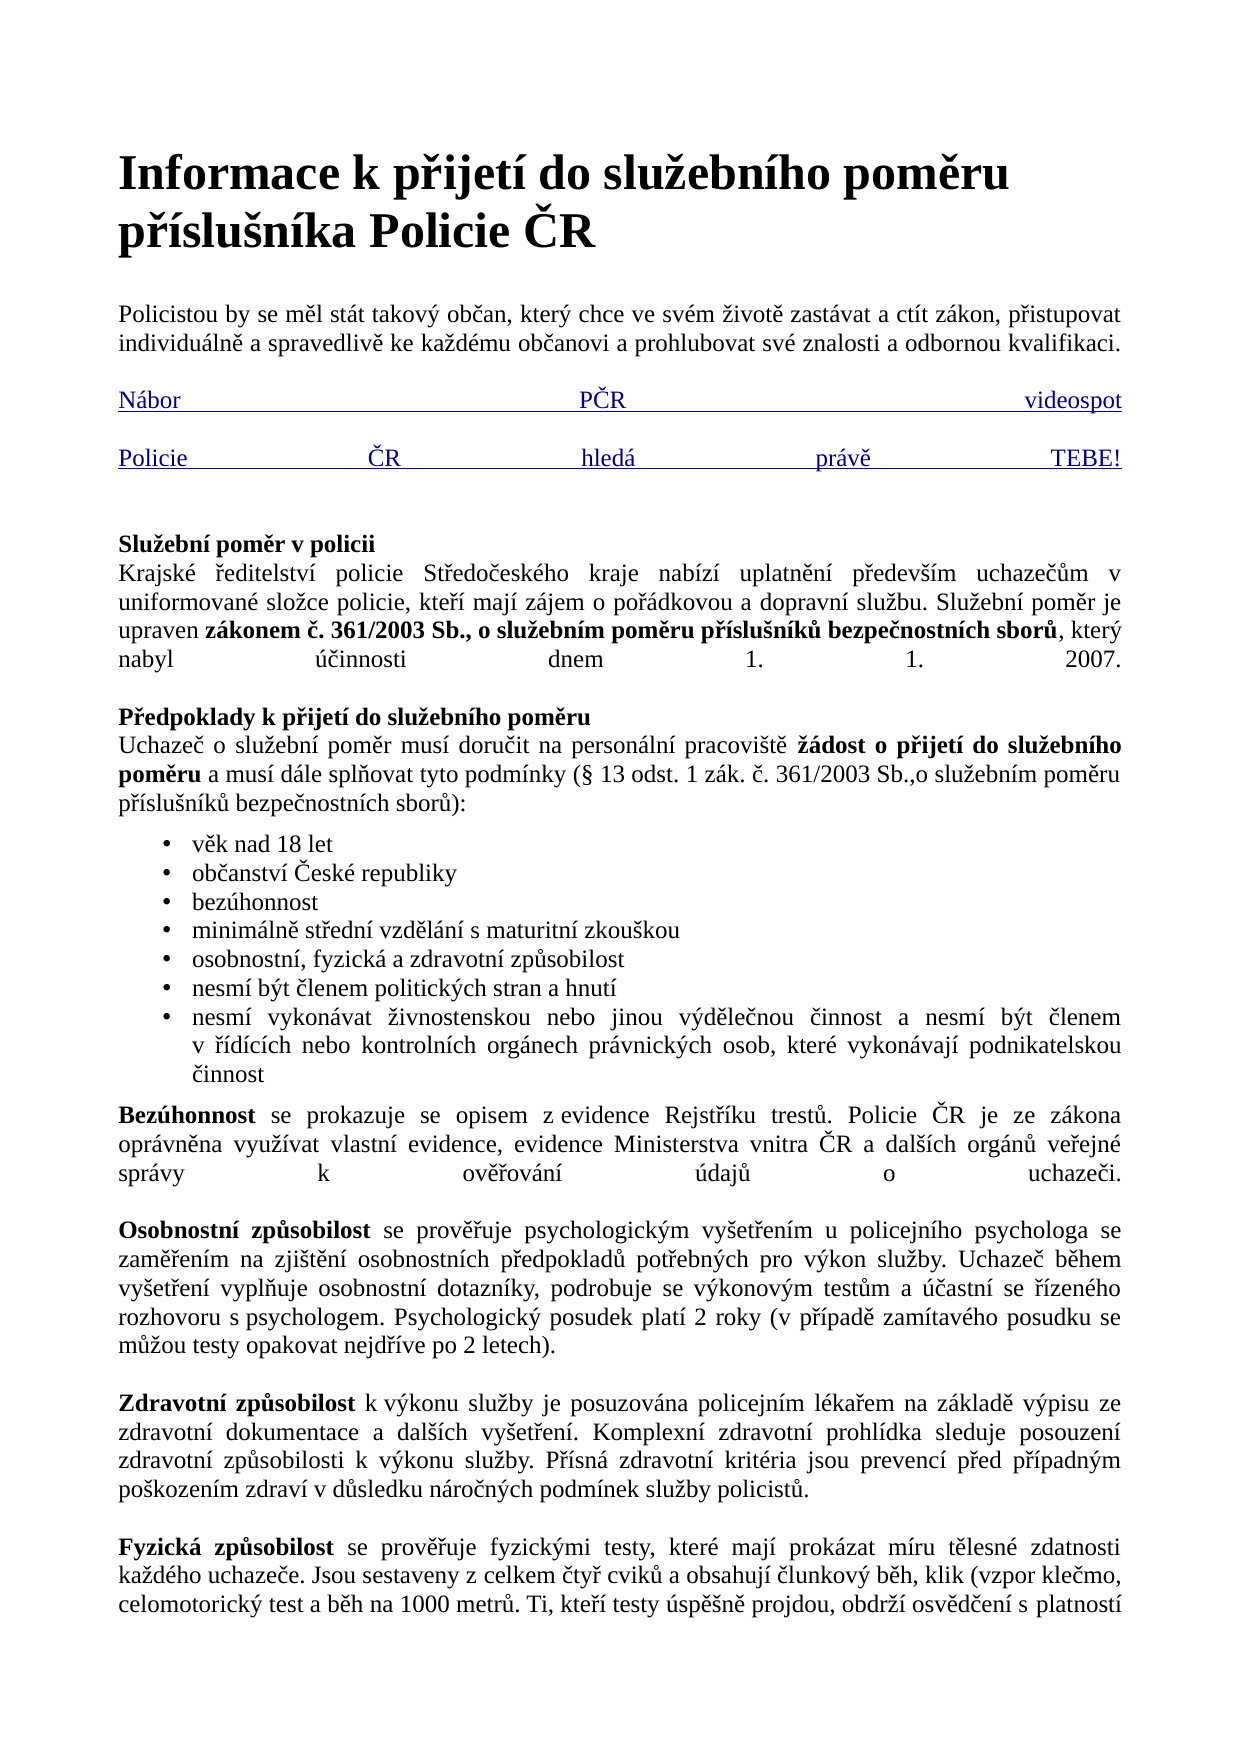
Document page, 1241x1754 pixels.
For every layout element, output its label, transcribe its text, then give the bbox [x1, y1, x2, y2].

list nesmí vykonávat živnostenskou nebo jinou výdělečnou činnost a nesmí být členem v řídících nebo kontrolních orgánech právnických osob, které vykonávají podnikatelskou činnost [162, 1002, 1122, 1088]
list minimálně střední vzdělání s maturitní zkouškou [162, 916, 1122, 944]
list nesmí být členem politických stran a hnutí [162, 973, 1122, 1002]
text Služební poměr v policii [118, 501, 1122, 558]
list věk nad 18 let [162, 829, 1122, 858]
subtitle Informace k přijetí do služebního poměru příslušníka Policie ČR [118, 143, 1122, 258]
text Zdravotní způsobilost k výkonu služby je posuzována policejním lékařem na základě výpisu ze zdravotní dokumentace a dalších vyšetření. Komplexní zdravotní prohlídka sleduje posouzení zdravotní způsobilosti k výkonu služby. Přísná zdravotní kritéria jsou prevencí před případným poškozením zdraví v důsledku náročných podmínek služby policistů. [118, 1359, 1122, 1503]
list bezúhonnost [162, 887, 1122, 916]
text Osobnostní způsobilost se prověřuje psychologickým vyšetřením u policejního psychologa se zaměřením na zjištění osobnostních předpokladů potřebných pro výkon služby. Uchazeč během vyšetření vyplňuje osobnostní dotazníky, podrobuje se výkonovým testům a účastní se řízeného rozhovoru s psychologem. Psychologický posudek platí 2 roky (v případě zamítavého posudku se můžou testy opakovat nejdříve po 2 letech). [118, 1216, 1122, 1359]
list občanství České republiky [162, 858, 1122, 887]
text Předpoklady k přijetí do služebního poměru [118, 702, 1122, 731]
text Fyzická způsobilost se prověřuje fyzickými testy, které mají prokázat míru tělesné zdatnosti každého uchazeče. Jsou sestaveny z celkem čtyř cviků a obsahují člunkový běh, klik (vzpor klečmo, celomotorický test a běh na 1000 metrů. Ti, kteří testy úspěšně projdou, obdrží osvědčení s platností [118, 1503, 1122, 1618]
text Krajské ředitelství policie Středočeského kraje nabízí uplatnění především uchazečům v uniformované složce policie, kteří mají zájem o pořádkovou a dopravní službu. Služební poměr je upraven zákonem č. 361/2003 Sb., o služebním poměru příslušníků bezpečnostních sborů, který nabyl účinnosti dnem 1. 1. 2007. [118, 558, 1122, 702]
list osobnostní, fyzická a zdravotní způsobilost [162, 944, 1122, 973]
text Bezúhonnost se prokazuje se opisem z evidence Rejstříku trestů. Policie ČR je ze zákona oprávněna využívat vlastní evidence, evidence Ministerstva vnitra ČR a dalších orgánů veřejné správy k ověřování údajů o uchazeči. [118, 1101, 1122, 1216]
text [118, 469, 1122, 501]
text Uchazeč o služební poměr musí doručit na personální pracoviště žádost o přijetí do služebního poměru a musí dále splňovat tyto podmínky (§ 13 odst. 1 zák. č. 361/2003 Sb.,o služebním poměru příslušníků bezpečnostních sborů): [118, 731, 1122, 817]
text Policie ČR hledá právě TEBE! [118, 412, 1122, 468]
text Policistou by se měl stát takový občan, který chce ve svém životě zastávat a ctít zákon, přistupovat individuálně a spravedlivě ke každému občanovi a prohlubovat své znalosti a odbornou kvalifikaci. Nábor PČR videospot [118, 299, 1122, 411]
